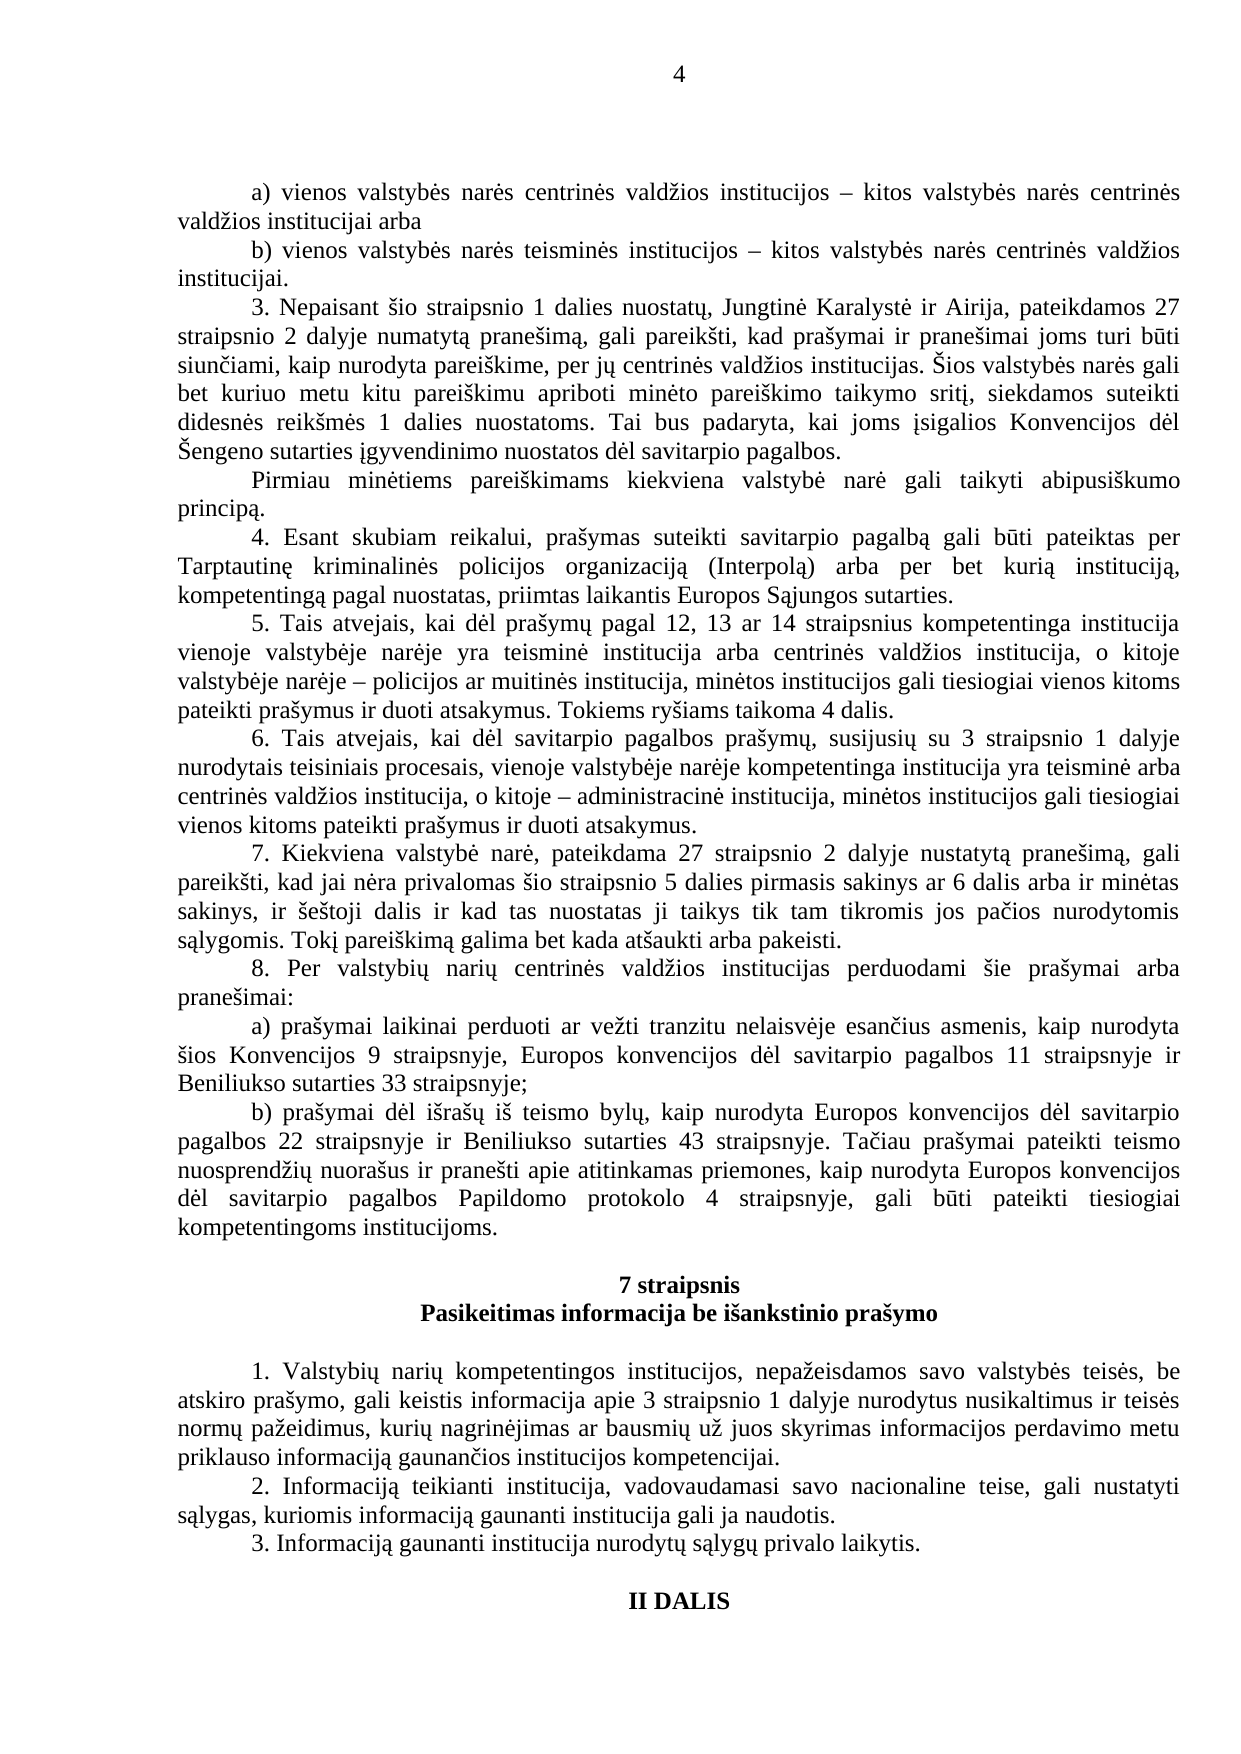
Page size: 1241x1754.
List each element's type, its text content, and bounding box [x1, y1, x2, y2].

text 6. Tais atvejais, kai dėl savitarpio pagalbos prašymų, susijusių su 3 straipsnio 1 dalyje nurodytais teisiniais procesais, vienoje valstybėje narėje kompetentinga institucija yra teisminė arba centrinės valdžios institucija, o kitoje – administracinė institucija, minėtos institucijos gali tiesiogiai vienos kitoms pateikti prašymus ir duoti atsakymus. [177, 723, 1181, 838]
text 3. Informaciją gaunanti institucija nurodytų sąlygų privalo laikytis. [177, 1528, 1181, 1557]
text Pirmiau minėtiems pareiškimams kiekviena valstybė narė gali taikyti abipusiškumo principą. [177, 465, 1181, 522]
text a) prašymai laikinai perduoti ar vežti tranzitu nelaisvėje esančius asmenis, kaip nurodyta šios Konvencijos 9 straipsnyje, Europos konvencijos dėl savitarpio pagalbos 11 straipsnyje ir Beniliukso sutarties 33 straipsnyje; [177, 1011, 1181, 1097]
text II DALIS [177, 1586, 1181, 1615]
text 1. Valstybių narių kompetentingos institucijos, nepažeisdamos savo valstybės teisės, be atskiro prašymo, gali keistis informacija apie 3 straipsnio 1 dalyje nurodytus nusikaltimus ir teisės normų pažeidimus, kurių nagrinėjimas ar bausmių už juos skyrimas informacijos perdavimo metu priklauso informaciją gaunančios institucijos kompetencijai. [177, 1356, 1181, 1471]
text 5. Tais atvejais, kai dėl prašymų pagal 12, 13 ar 14 straipsnius kompetentinga institucija vienoje valstybėje narėje yra teisminė institucija arba centrinės valdžios institucija, o kitoje valstybėje narėje – policijos ar muitinės institucija, minėtos institucijos gali tiesiogiai vienos kitoms pateikti prašymus ir duoti atsakymus. Tokiems ryšiams taikoma 4 dalis. [177, 608, 1181, 723]
text 7 straipsnis [177, 1270, 1181, 1298]
text Pasikeitimas informacija be išankstinio prašymo [177, 1298, 1181, 1327]
text 2. Informaciją teikianti institucija, vadovaudamasi savo nacionaline teise, gali nustatyti sąlygas, kuriomis informaciją gaunanti institucija gali ja naudotis. [177, 1471, 1181, 1528]
text b) prašymai dėl išrašų iš teismo bylų, kaip nurodyta Europos konvencijos dėl savitarpio pagalbos 22 straipsnyje ir Beniliukso sutarties 43 straipsnyje. Tačiau prašymai pateikti teismo nuosprendžių nuorašus ir pranešti apie atitinkamas priemones, kaip nurodyta Europos konvencijos dėl savitarpio pagalbos Papildomo protokolo 4 straipsnyje, gali būti pateikti tiesiogiai kompetentingoms institucijoms. [177, 1097, 1181, 1241]
text b) vienos valstybės narės teisminės institucijos – kitos valstybės narės centrinės valdžios institucijai. [177, 235, 1181, 292]
text 8. Per valstybių narių centrinės valdžios institucijas perduodami šie prašymai arba pranešimai: [177, 953, 1181, 1011]
text 3. Nepaisant šio straipsnio 1 dalies nuostatų, Jungtinė Karalystė ir Airija, pateikdamos 27 straipsnio 2 dalyje numatytą pranešimą, gali pareikšti, kad prašymai ir pranešimai joms turi būti siunčiami, kaip nurodyta pareiškime, per jų centrinės valdžios institucijas. Šios valstybės narės gali bet kuriuo metu kitu pareiškimu apriboti minėto pareiškimo taikymo sritį, siekdamos suteikti didesnės reikšmės 1 dalies nuostatoms. Tai bus padaryta, kai joms įsigalios Konvencijos dėl Šengeno sutarties įgyvendinimo nuostatos dėl savitarpio pagalbos. [177, 292, 1181, 465]
text 4. Esant skubiam reikalui, prašymas suteikti savitarpio pagalbą gali būti pateiktas per Tarptautinę kriminalinės policijos organizaciją (Interpolą) arba per bet kurią instituciją, kompetentingą pagal nuostatas, priimtas laikantis Europos Sąjungos sutarties. [177, 522, 1181, 608]
text 7. Kiekviena valstybė narė, pateikdama 27 straipsnio 2 dalyje nustatytą pranešimą, gali pareikšti, kad jai nėra privalomas šio straipsnio 5 dalies pirmasis sakinys ar 6 dalis arba ir minėtas sakinys, ir šeštoji dalis ir kad tas nuostatas ji taikys tik tam tikromis jos pačios nurodytomis sąlygomis. Tokį pareiškimą galima bet kada atšaukti arba pakeisti. [177, 838, 1181, 953]
text a) vienos valstybės narės centrinės valdžios institucijos – kitos valstybės narės centrinės valdžios institucijai arba [177, 177, 1181, 235]
